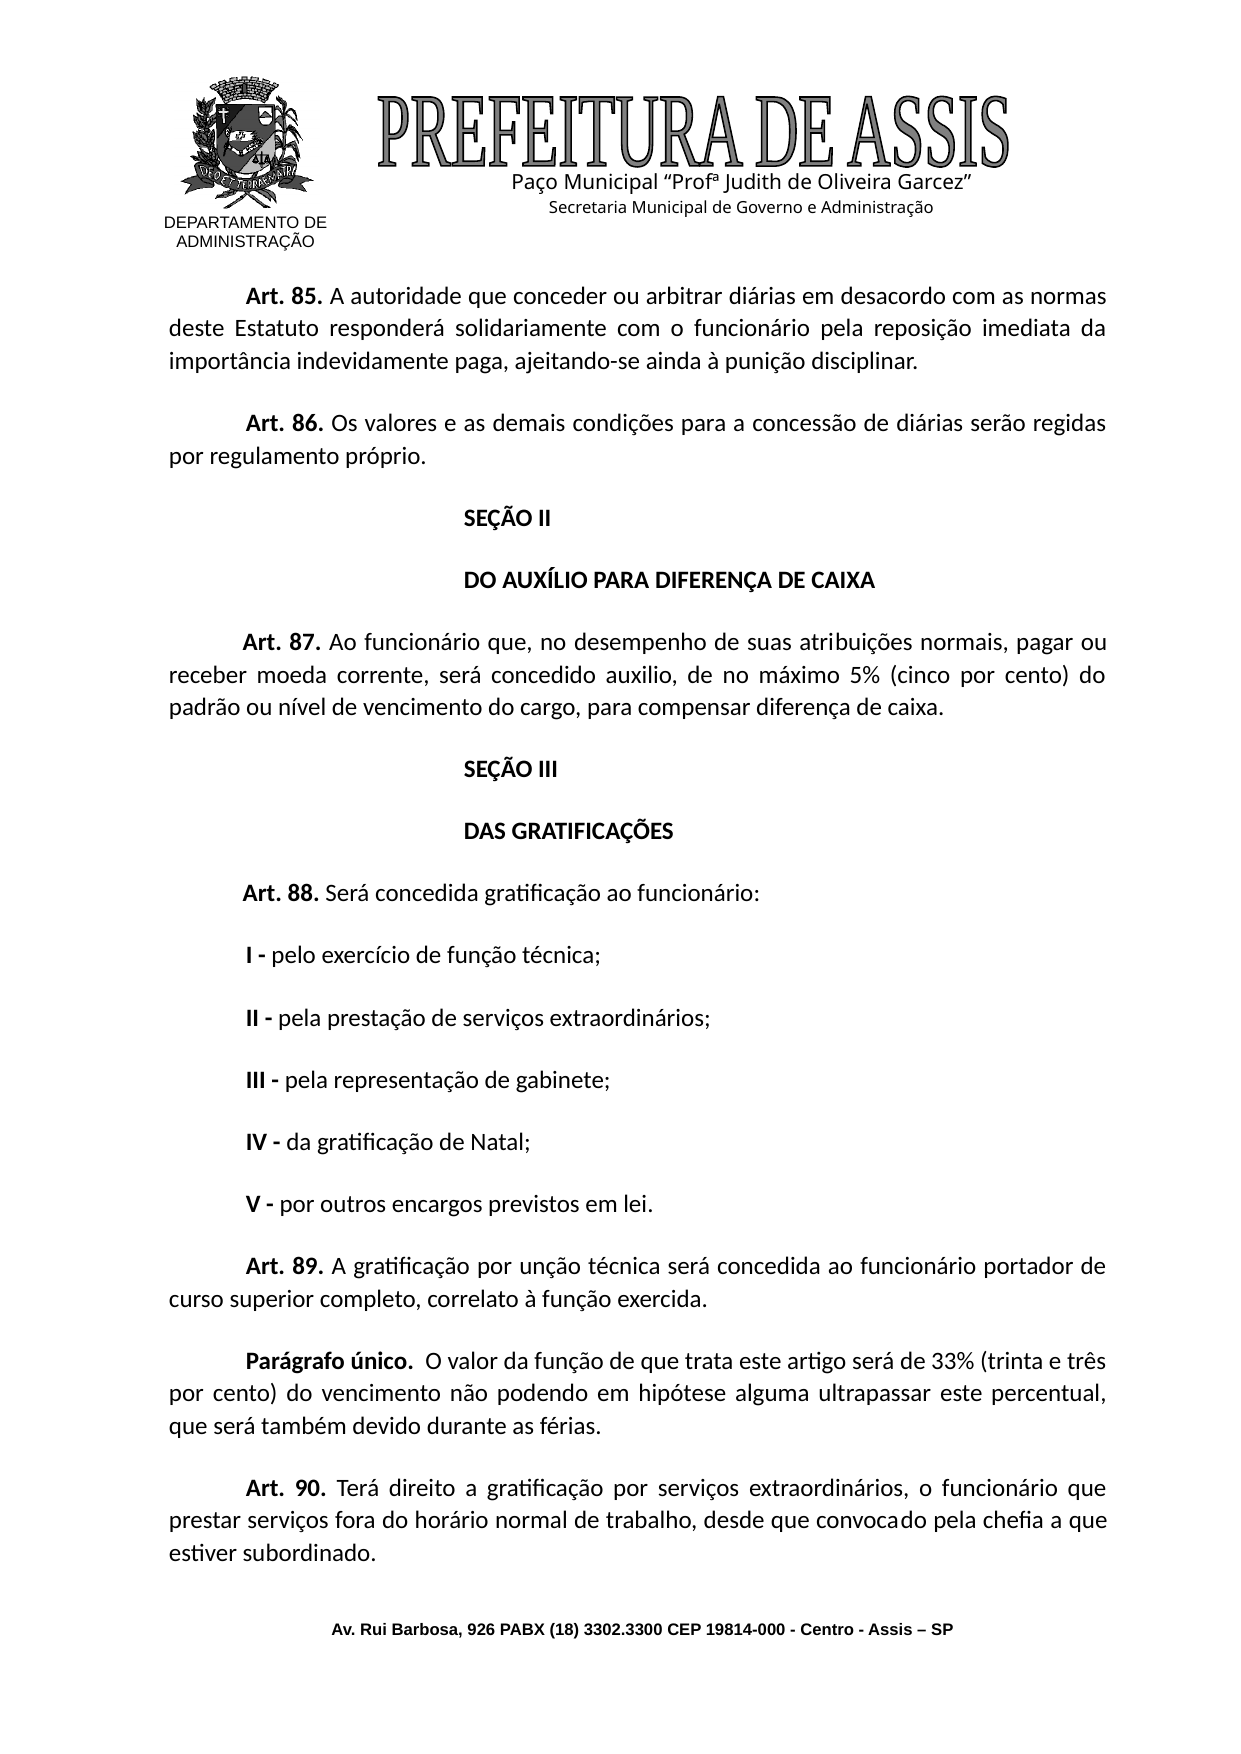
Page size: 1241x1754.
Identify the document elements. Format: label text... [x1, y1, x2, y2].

text IV - da gratificação de Natal; [169, 1126, 1107, 1156]
text SEÇÃO II [169, 502, 1107, 532]
text SEÇÃO III [169, 753, 1107, 784]
text I - pelo exercício de função técnica; [169, 940, 1107, 970]
text V - por outros encargos previstos em lei. [169, 1188, 1107, 1218]
text III - pela representação de gabinete; [169, 1064, 1107, 1094]
text Art. 85. A autoridade que conceder ou arbitrar diárias em desacordo com as normas deste Estatuto responderá solidariamente com o funcionário pela reposição imediata da importância indevidamente paga, ajeitando-se ainda à punição disciplinar. [169, 280, 1107, 376]
text Art. 88. Será concedida gratificação ao funcionário: [169, 878, 1107, 908]
text Art. 86. Os valores e as demais condições para a concessão de diárias serão regidas por regulamento próprio. [169, 407, 1107, 470]
text Art. 90. Terá direito a gratificação por serviços extraordinários, o funcionário que prestar serviços fora do horário normal de trabalho, desde que convoca­do pela chefia a que estiver subordinado. [169, 1472, 1107, 1568]
text DO AUXÍLIO PARA DIFERENÇA DE CAIXA [169, 564, 1107, 594]
text Parágrafo único. O valor da função de que trata este artigo será de 33% (trinta e três por cento) do vencimento não podendo em hipótese alguma ultrapassar este percentual, que será também devido durante as férias. [169, 1345, 1107, 1441]
text II - pela prestação de serviços extraordinários; [169, 1002, 1107, 1032]
text Art. 89. A gratificação por unção técnica será concedida ao funcionário portador de curso superior completo, correlato à função exercida. [169, 1250, 1107, 1313]
text DAS GRATIFICAÇÕES [169, 816, 1107, 846]
text Art. 87. Ao funcionário que, no desempenho de suas atri­buições normais, pagar ou receber moeda corrente, será concedido auxilio, de no máximo 5% (cinco por cento) do padrão ou nível de vencimento do cargo, para compensar diferença de caixa. [169, 626, 1107, 722]
